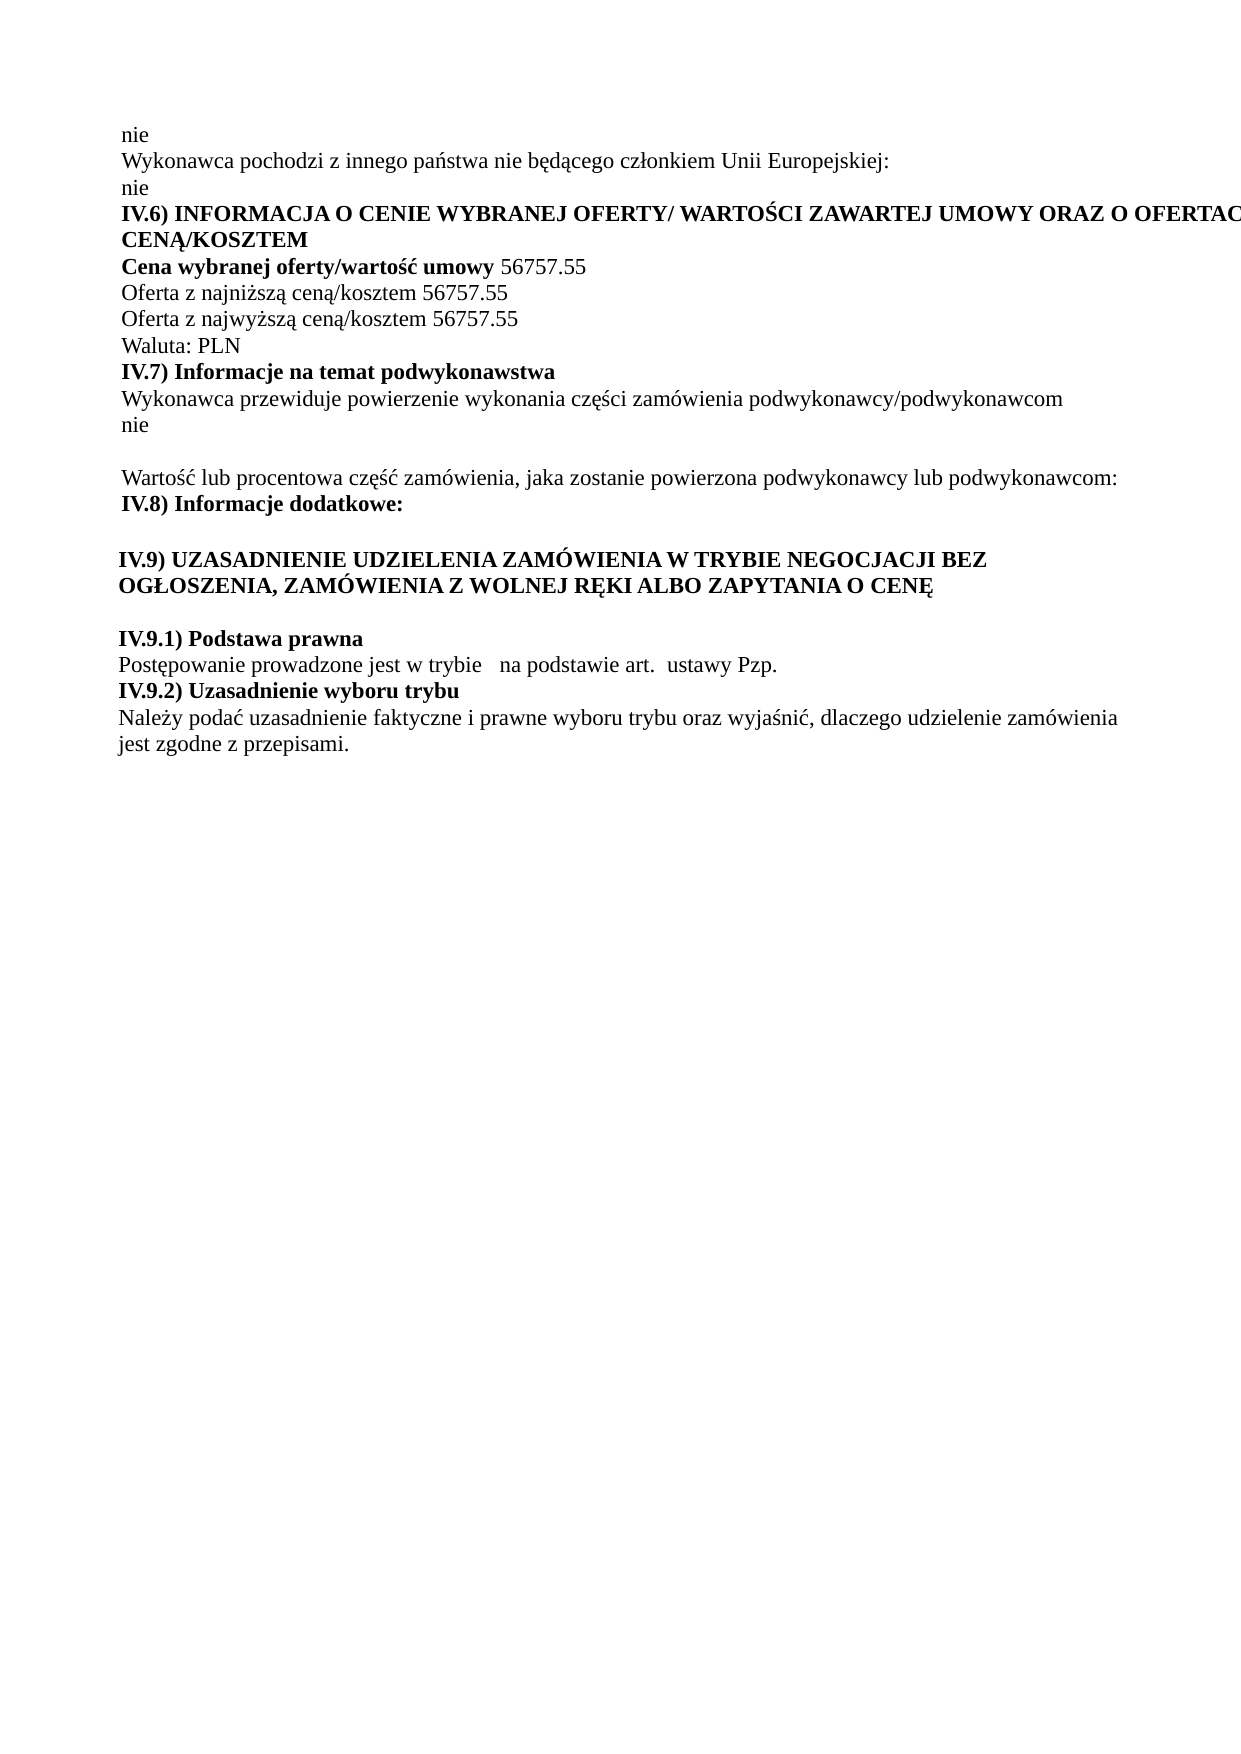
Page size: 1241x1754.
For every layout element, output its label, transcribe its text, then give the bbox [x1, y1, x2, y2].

text IV.9.2) Uzasadnienie wyboru trybu [118, 677, 1122, 704]
text IV.9) UZASADNIENIE UDZIELENIA ZAMÓWIENIA W TRYBIE NEGOCJACJI BEZ OGŁOSZENIA, ZAMÓWIENIA Z WOLNEJ RĘKI ALBO ZAPYTANIA O CENĘ [118, 546, 1122, 598]
text Należy podać uzasadnienie faktyczne i prawne wyboru trybu oraz wyjaśnić, dlaczego udzielenie zamówienia jest zgodne z przepisami. [118, 704, 1122, 756]
text Postępowanie prowadzone jest w trybie na podstawie art. ustawy Pzp. [118, 651, 1122, 677]
table_cell IV.1) DATA UDZIELENIA ZAMÓWIENIA: 25/02/2019 IV.2) Całkowita wartość zamówienia Wartość bez VAT 53700.60 Waluta PLN IV.3) INFORMACJE O OFERTACH Liczba otrzymanych ofert: 1 w tym: liczba otrzymanych ofert od małych i średnich przedsiębiorstw: 1 liczba otrzymanych ofert od wykonawców z innych państw członkowskich Unii Europejskiej: 0 liczba otrzymanych ofert od wykonawców z państw niebędących członkami Unii Europejskiej: 0 liczba ofert otrzymanych drogą elektroniczną: 0 IV.4) LICZBA ODRZUCONYCH OFERT: 0 IV.5) NAZWA I ADRES WYKONAWCY, KTÓREMU UDZIELONO ZAMÓWIENIA Zamówienie zostało udzielone wykonawcom wspólnie ubiegającym się o udzielenie: nie Nazwa wykonawcy: Hurtownia Spożywczo-Przemysłowa Janusz Cerek Email wykonawcy: Adres pocztowy: ul. Kolejowa 31 Kod pocztowy: 32-200 Miejscowość: Miechów Kraj/woj.: małopolskie Wykonawca jest małym/średnim przedsiębiorcą: tak Wykonawca pochodzi z innego państwa członkowskiego Unii Europejskiej: nie Wykonawca pochodzi z innego państwa nie będącego członkiem Unii Europejskiej: nie IV.6) INFORMACJA O CENIE WYBRANEJ OFERTY/ WARTOŚCI ZAWARTEJ UMOWY ORAZ O OFERTACH Z NAJNIŻSZĄ I NAJWYŻSZĄ CENĄ/KOSZTEM Cena wybranej oferty/wartość umowy 56757.55 Oferta z najniższą ceną/kosztem 56757.55 Oferta z najwyższą ceną/kosztem 56757.55 Waluta: PLN IV.7) Informacje na temat podwykonawstwa Wykonawca przewiduje powierzenie wykonania części zamówienia podwykonawcy/podwykonawcom nie Wartość lub procentowa część zamówienia, jaka zostanie powierzona podwykonawcy lub podwykonawcom: IV.8) Informacje dodatkowe: [118, 118, 1240, 519]
text IV.9.1) Podstawa prawna [118, 625, 1122, 651]
